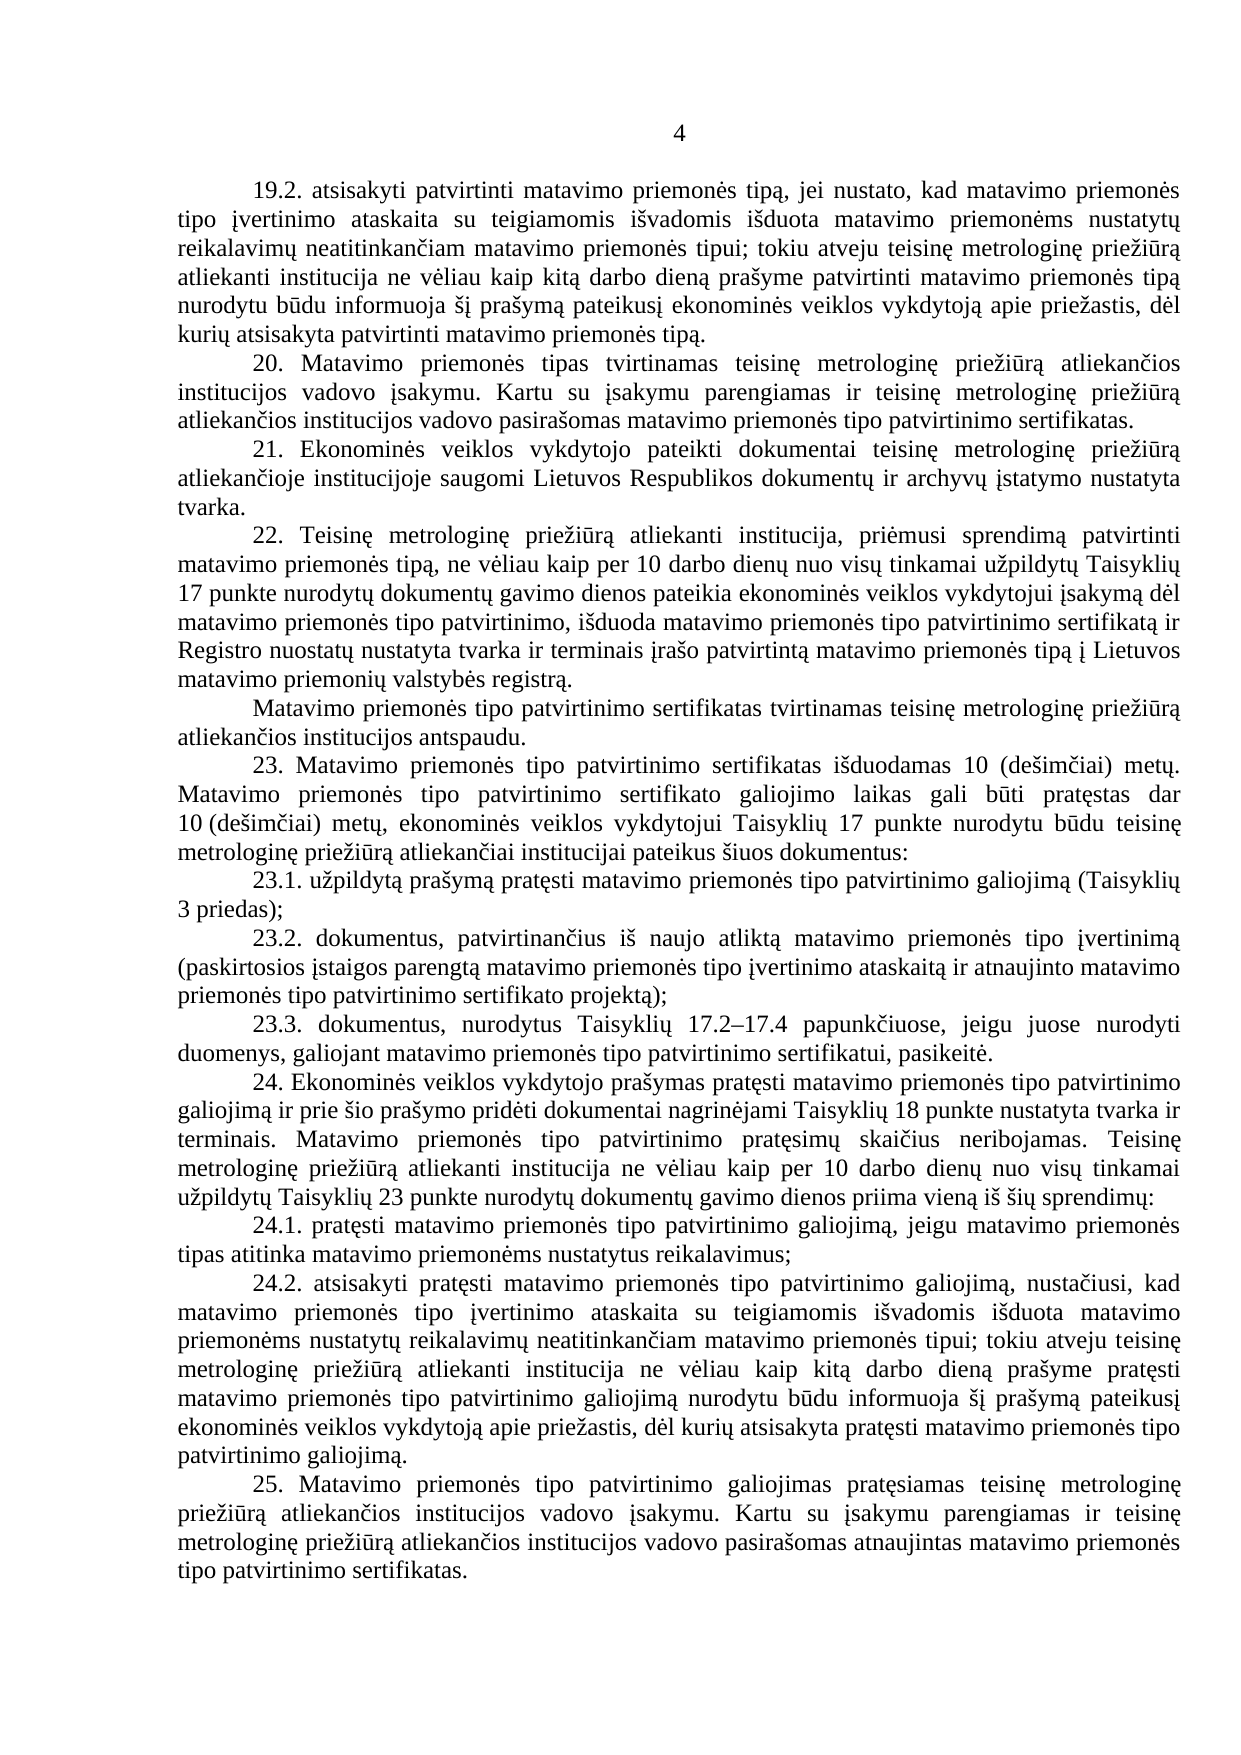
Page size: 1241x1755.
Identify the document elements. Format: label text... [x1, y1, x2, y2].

text 23.2. dokumentus, patvirtinančius iš naujo atliktą matavimo priemonės tipo įvertinimą (paskirtosios įstaigos parengtą matavimo priemonės tipo įvertinimo ataskaitą ir atnaujinto matavimo priemonės tipo patvirtinimo sertifikato projektą); [177, 923, 1181, 1009]
text 21. Ekonominės veiklos vykdytojo pateikti dokumentai teisinę metrologinę priežiūrą atliekančioje institucijoje saugomi Lietuvos Respublikos dokumentų ir archyvų įstatymo nustatyta tvarka. [177, 434, 1181, 521]
text 23. Matavimo priemonės tipo patvirtinimo sertifikatas išduodamas 10 (dešimčiai) metų. Matavimo priemonės tipo patvirtinimo sertifikato galiojimo laikas gali būti pratęstas dar 10 (dešimčiai) metų, ekonominės veiklos vykdytojui Taisyklių 17 punkte nurodytu būdu teisinę metrologinę priežiūrą atliekančiai institucijai pateikus šiuos dokumentus: [177, 751, 1181, 866]
text 24.1. pratęsti matavimo priemonės tipo patvirtinimo galiojimą, jeigu matavimo priemonės tipas atitinka matavimo priemonėms nustatytus reikalavimus; [177, 1211, 1181, 1268]
text Matavimo priemonės tipo patvirtinimo sertifikatas tvirtinamas teisinę metrologinę priežiūrą atliekančios institucijos antspaudu. [177, 693, 1181, 751]
text 23.3. dokumentus, nurodytus Taisyklių 17.2–17.4 papunkčiuose, jeigu juose nurodyti duomenys, galiojant matavimo priemonės tipo patvirtinimo sertifikatui, pasikeitė. [177, 1009, 1181, 1067]
text 22. Teisinę metrologinę priežiūrą atliekanti institucija, priėmusi sprendimą patvirtinti matavimo priemonės tipą, ne vėliau kaip per 10 darbo dienų nuo visų tinkamai užpildytų Taisyklių 17 punkte nurodytų dokumentų gavimo dienos pateikia ekonominės veiklos vykdytojui įsakymą dėl matavimo priemonės tipo patvirtinimo, išduoda matavimo priemonės tipo patvirtinimo sertifikatą ir Registro nuostatų nustatyta tvarka ir terminais įrašo patvirtintą matavimo priemonės tipą į Lietuvos matavimo priemonių valstybės registrą. [177, 521, 1181, 693]
text 24.2. atsisakyti pratęsti matavimo priemonės tipo patvirtinimo galiojimą, nustačiusi, kad matavimo priemonės tipo įvertinimo ataskaita su teigiamomis išvadomis išduota matavimo priemonėms nustatytų reikalavimų neatitinkančiam matavimo priemonės tipui; tokiu atveju teisinę metrologinę priežiūrą atliekanti institucija ne vėliau kaip kitą darbo dieną prašyme pratęsti matavimo priemonės tipo patvirtinimo galiojimą nurodytu būdu informuoja šį prašymą pateikusį ekonominės veiklos vykdytoją apie priežastis, dėl kurių atsisakyta pratęsti matavimo priemonės tipo patvirtinimo galiojimą. [177, 1268, 1181, 1469]
text 23.1. užpildytą prašymą pratęsti matavimo priemonės tipo patvirtinimo galiojimą (Taisyklių 3 priedas); [177, 866, 1181, 923]
text 25. Matavimo priemonės tipo patvirtinimo galiojimas pratęsiamas teisinę metrologinę priežiūrą atliekančios institucijos vadovo įsakymu. Kartu su įsakymu parengiamas ir teisinę metrologinę priežiūrą atliekančios institucijos vadovo pasirašomas atnaujintas matavimo priemonės tipo patvirtinimo sertifikatas. [177, 1469, 1181, 1584]
text 24. Ekonominės veiklos vykdytojo prašymas pratęsti matavimo priemonės tipo patvirtinimo galiojimą ir prie šio prašymo pridėti dokumentai nagrinėjami Taisyklių 18 punkte nustatyta tvarka ir terminais. Matavimo priemonės tipo patvirtinimo pratęsimų skaičius neribojamas. Teisinę metrologinę priežiūrą atliekanti institucija ne vėliau kaip per 10 darbo dienų nuo visų tinkamai užpildytų Taisyklių 23 punkte nurodytų dokumentų gavimo dienos priima vieną iš šių sprendimų: [177, 1067, 1181, 1211]
text 20. Matavimo priemonės tipas tvirtinamas teisinę metrologinę priežiūrą atliekančios institucijos vadovo įsakymu. Kartu su įsakymu parengiamas ir teisinę metrologinę priežiūrą atliekančios institucijos vadovo pasirašomas matavimo priemonės tipo patvirtinimo sertifikatas. [177, 348, 1181, 434]
text 19.2. atsisakyti patvirtinti matavimo priemonės tipą, jei nustato, kad matavimo priemonės tipo įvertinimo ataskaita su teigiamomis išvadomis išduota matavimo priemonėms nustatytų reikalavimų neatitinkančiam matavimo priemonės tipui; tokiu atveju teisinę metrologinę priežiūrą atliekanti institucija ne vėliau kaip kitą darbo dieną prašyme patvirtinti matavimo priemonės tipą nurodytu būdu informuoja šį prašymą pateikusį ekonominės veiklos vykdytoją apie priežastis, dėl kurių atsisakyta patvirtinti matavimo priemonės tipą. [177, 176, 1181, 348]
